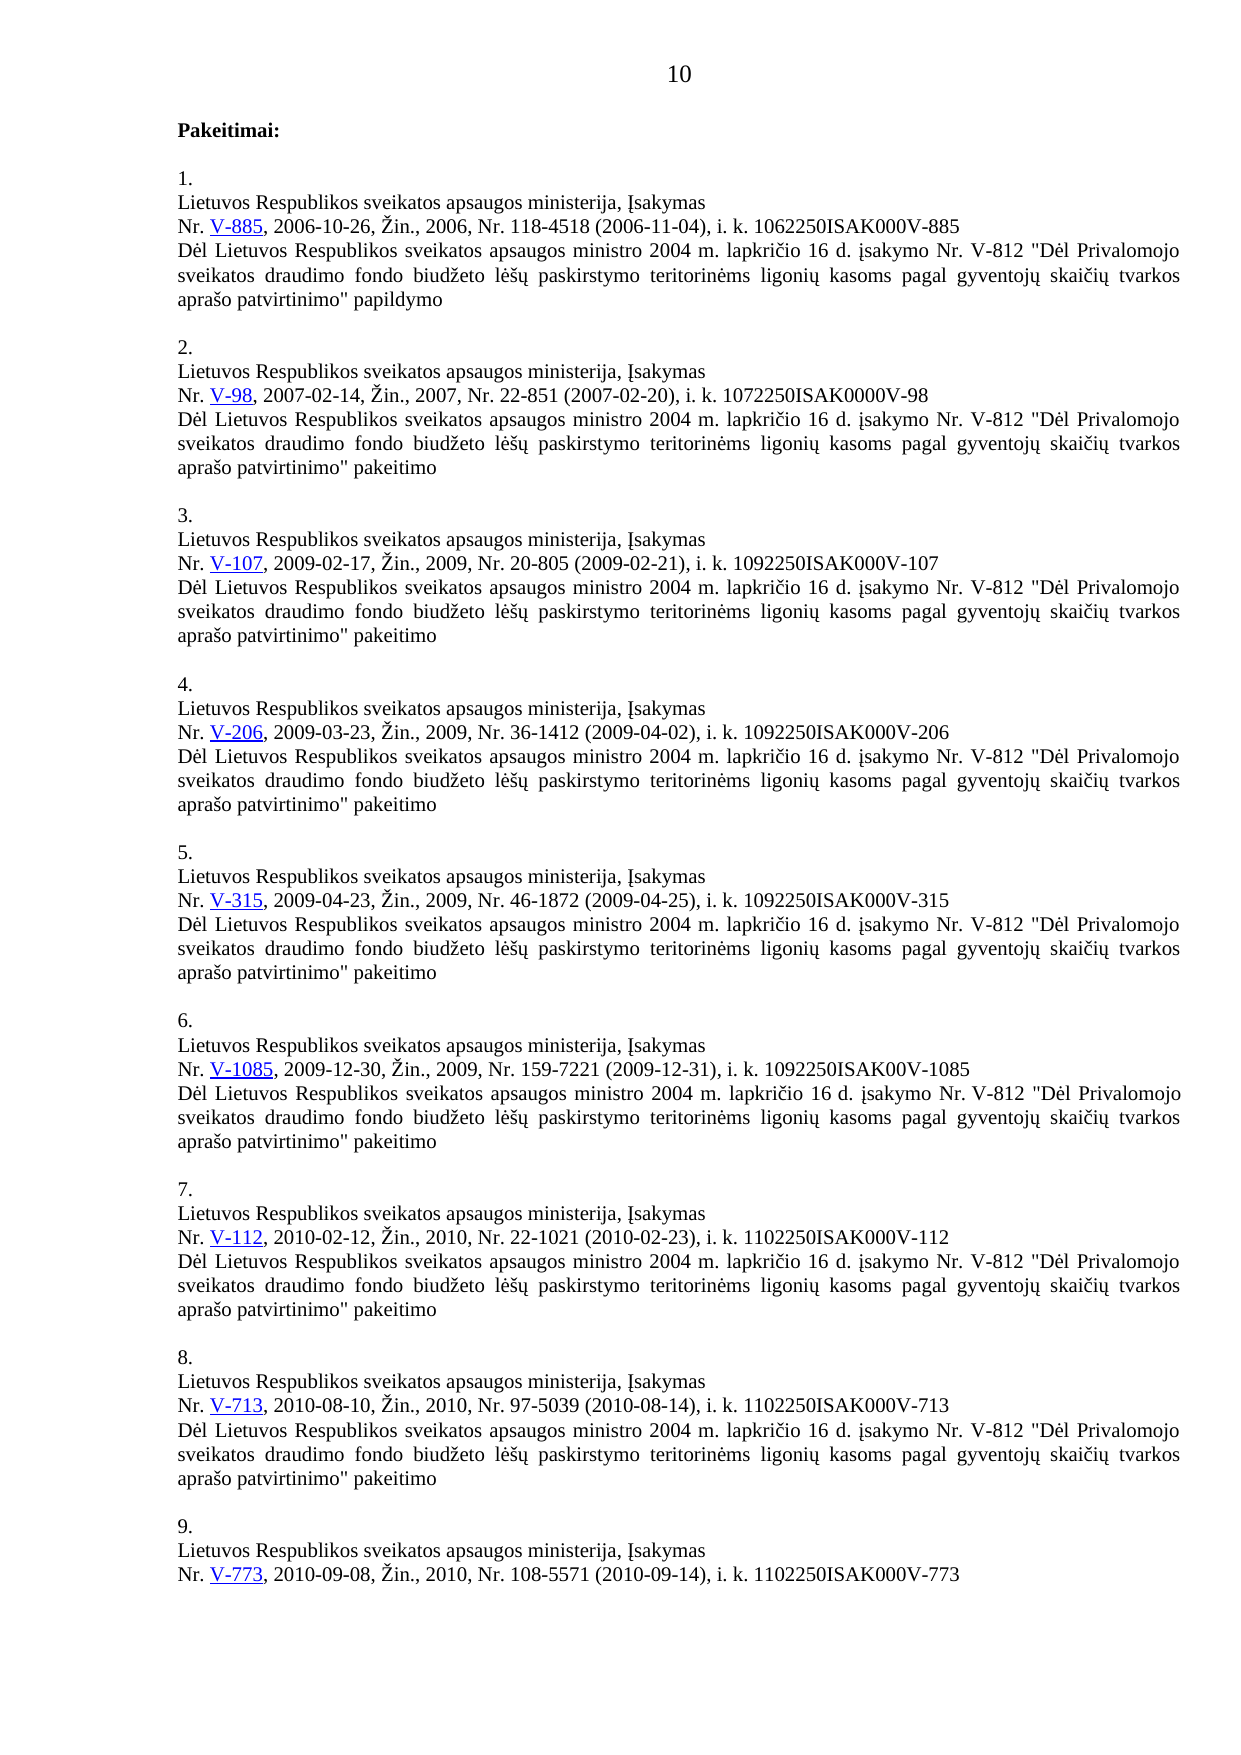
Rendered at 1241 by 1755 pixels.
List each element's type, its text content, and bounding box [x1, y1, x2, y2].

text Dėl Lietuvos Respublikos sveikatos apsaugos ministro 2004 m. lapkričio 16 d. įsakymo Nr. V-812 "Dėl Privalomojo sveikatos draudimo fondo biudžeto lėšų paskirstymo teritorinėms ligonių kasoms pagal gyventojų skaičių tvarkos aprašo patvirtinimo" pakeitimo [177, 1249, 1181, 1321]
text Lietuvos Respublikos sveikatos apsaugos ministerija, Įsakymas [177, 864, 1181, 888]
text Nr. V-315, 2009-04-23, Žin., 2009, Nr. 46-1872 (2009-04-25), i. k. 1092250ISAK000V-315 [177, 888, 1181, 912]
text Dėl Lietuvos Respublikos sveikatos apsaugos ministro 2004 m. lapkričio 16 d. įsakymo Nr. V-812 "Dėl Privalomojo sveikatos draudimo fondo biudžeto lėšų paskirstymo teritorinėms ligonių kasoms pagal gyventojų skaičių tvarkos aprašo patvirtinimo" pakeitimo [177, 912, 1181, 984]
text 2. [177, 335, 1181, 359]
text Lietuvos Respublikos sveikatos apsaugos ministerija, Įsakymas [177, 527, 1181, 551]
text 7. [177, 1177, 1181, 1201]
text 3. [177, 503, 1181, 527]
text Lietuvos Respublikos sveikatos apsaugos ministerija, Įsakymas [177, 696, 1181, 720]
text 5. [177, 840, 1181, 864]
text 6. [177, 1008, 1181, 1032]
text Nr. V-773, 2010-09-08, Žin., 2010, Nr. 108-5571 (2010-09-14), i. k. 1102250ISAK000V-773 [177, 1562, 1181, 1586]
text Lietuvos Respublikos sveikatos apsaugos ministerija, Įsakymas [177, 359, 1181, 383]
text Dėl Lietuvos Respublikos sveikatos apsaugos ministro 2004 m. lapkričio 16 d. įsakymo Nr. V-812 "Dėl Privalomojo sveikatos draudimo fondo biudžeto lėšų paskirstymo teritorinėms ligonių kasoms pagal gyventojų skaičių tvarkos aprašo patvirtinimo" papildymo [177, 238, 1181, 311]
text Dėl Lietuvos Respublikos sveikatos apsaugos ministro 2004 m. lapkričio 16 d. įsakymo Nr. V-812 "Dėl Privalomojo sveikatos draudimo fondo biudžeto lėšų paskirstymo teritorinėms ligonių kasoms pagal gyventojų skaičių tvarkos aprašo patvirtinimo" pakeitimo [177, 744, 1181, 816]
text Nr. V-206, 2009-03-23, Žin., 2009, Nr. 36-1412 (2009-04-02), i. k. 1092250ISAK000V-206 [177, 720, 1181, 744]
text Lietuvos Respublikos sveikatos apsaugos ministerija, Įsakymas [177, 190, 1181, 214]
text Nr. V-98, 2007-02-14, Žin., 2007, Nr. 22-851 (2007-02-20), i. k. 1072250ISAK0000V-98 [177, 383, 1181, 407]
text Nr. V-1085, 2009-12-30, Žin., 2009, Nr. 159-7221 (2009-12-31), i. k. 1092250ISAK00V-1085 [177, 1057, 1181, 1081]
text Dėl Lietuvos Respublikos sveikatos apsaugos ministro 2004 m. lapkričio 16 d. įsakymo Nr. V-812 "Dėl Privalomojo sveikatos draudimo fondo biudžeto lėšų paskirstymo teritorinėms ligonių kasoms pagal gyventojų skaičių tvarkos aprašo patvirtinimo" pakeitimo [177, 1081, 1181, 1153]
text Lietuvos Respublikos sveikatos apsaugos ministerija, Įsakymas [177, 1032, 1181, 1057]
text 4. [177, 672, 1181, 696]
text Nr. V-107, 2009-02-17, Žin., 2009, Nr. 20-805 (2009-02-21), i. k. 1092250ISAK000V-107 [177, 551, 1181, 575]
text Dėl Lietuvos Respublikos sveikatos apsaugos ministro 2004 m. lapkričio 16 d. įsakymo Nr. V-812 "Dėl Privalomojo sveikatos draudimo fondo biudžeto lėšų paskirstymo teritorinėms ligonių kasoms pagal gyventojų skaičių tvarkos aprašo patvirtinimo" pakeitimo [177, 575, 1181, 647]
text Nr. V-112, 2010-02-12, Žin., 2010, Nr. 22-1021 (2010-02-23), i. k. 1102250ISAK000V-112 [177, 1225, 1181, 1249]
text Lietuvos Respublikos sveikatos apsaugos ministerija, Įsakymas [177, 1201, 1181, 1225]
text 1. [177, 166, 1181, 190]
text Dėl Lietuvos Respublikos sveikatos apsaugos ministro 2004 m. lapkričio 16 d. įsakymo Nr. V-812 "Dėl Privalomojo sveikatos draudimo fondo biudžeto lėšų paskirstymo teritorinėms ligonių kasoms pagal gyventojų skaičių tvarkos aprašo patvirtinimo" pakeitimo [177, 1417, 1181, 1490]
text Lietuvos Respublikos sveikatos apsaugos ministerija, Įsakymas [177, 1369, 1181, 1393]
text Pakeitimai: [177, 118, 1181, 142]
text 9. [177, 1514, 1181, 1538]
text Nr. V-885, 2006-10-26, Žin., 2006, Nr. 118-4518 (2006-11-04), i. k. 1062250ISAK000V-885 [177, 214, 1181, 238]
text Lietuvos Respublikos sveikatos apsaugos ministerija, Įsakymas [177, 1538, 1181, 1562]
text 8. [177, 1345, 1181, 1369]
text Dėl Lietuvos Respublikos sveikatos apsaugos ministro 2004 m. lapkričio 16 d. įsakymo Nr. V-812 "Dėl Privalomojo sveikatos draudimo fondo biudžeto lėšų paskirstymo teritorinėms ligonių kasoms pagal gyventojų skaičių tvarkos aprašo patvirtinimo" pakeitimo [177, 407, 1181, 479]
text Nr. V-713, 2010-08-10, Žin., 2010, Nr. 97-5039 (2010-08-14), i. k. 1102250ISAK000V-713 [177, 1393, 1181, 1417]
